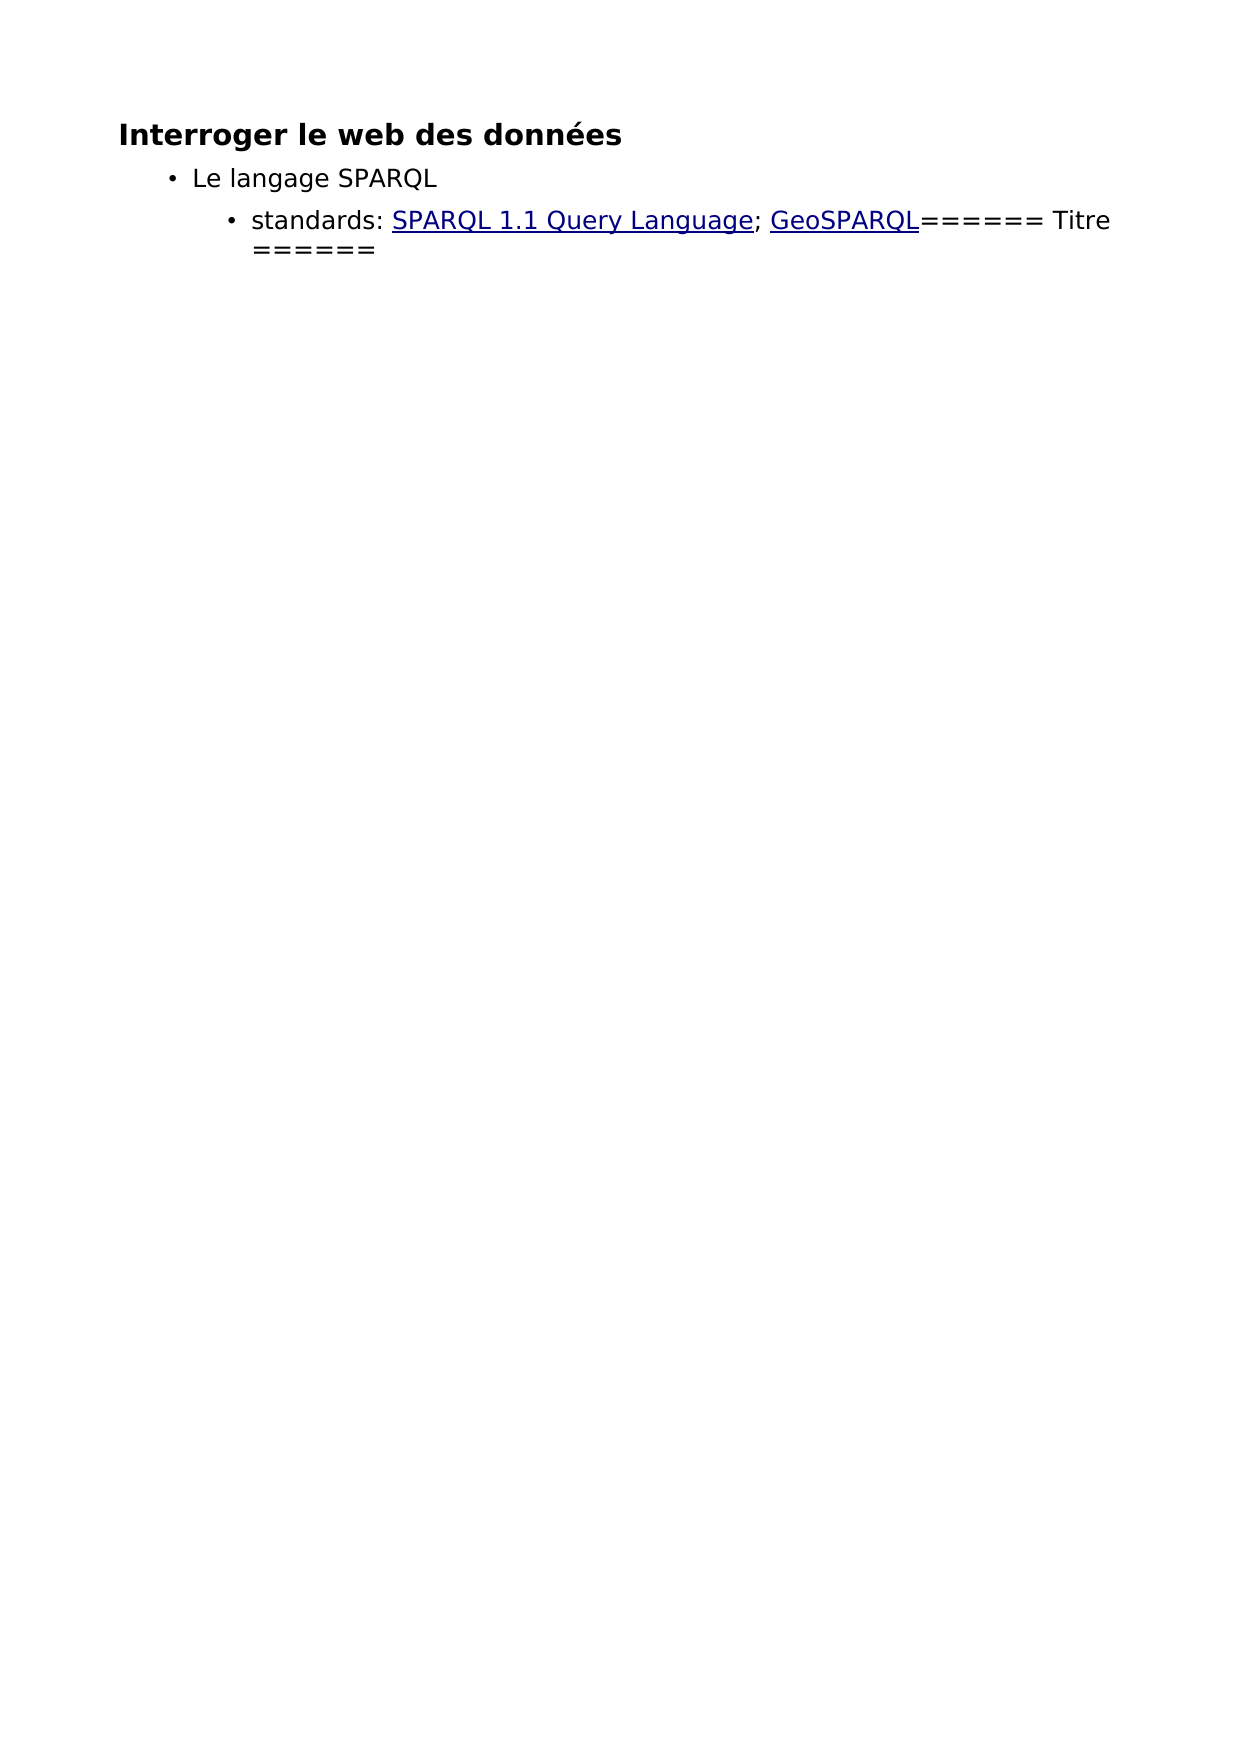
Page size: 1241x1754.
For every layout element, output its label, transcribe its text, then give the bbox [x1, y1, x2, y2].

list Le langage SPARQL [177, 164, 1122, 194]
list standards: SPARQL 1.1 Query Language; GeoSPARQL====== Titre ====== [236, 206, 1122, 264]
subtitle Interroger le web des données [118, 118, 1122, 152]
